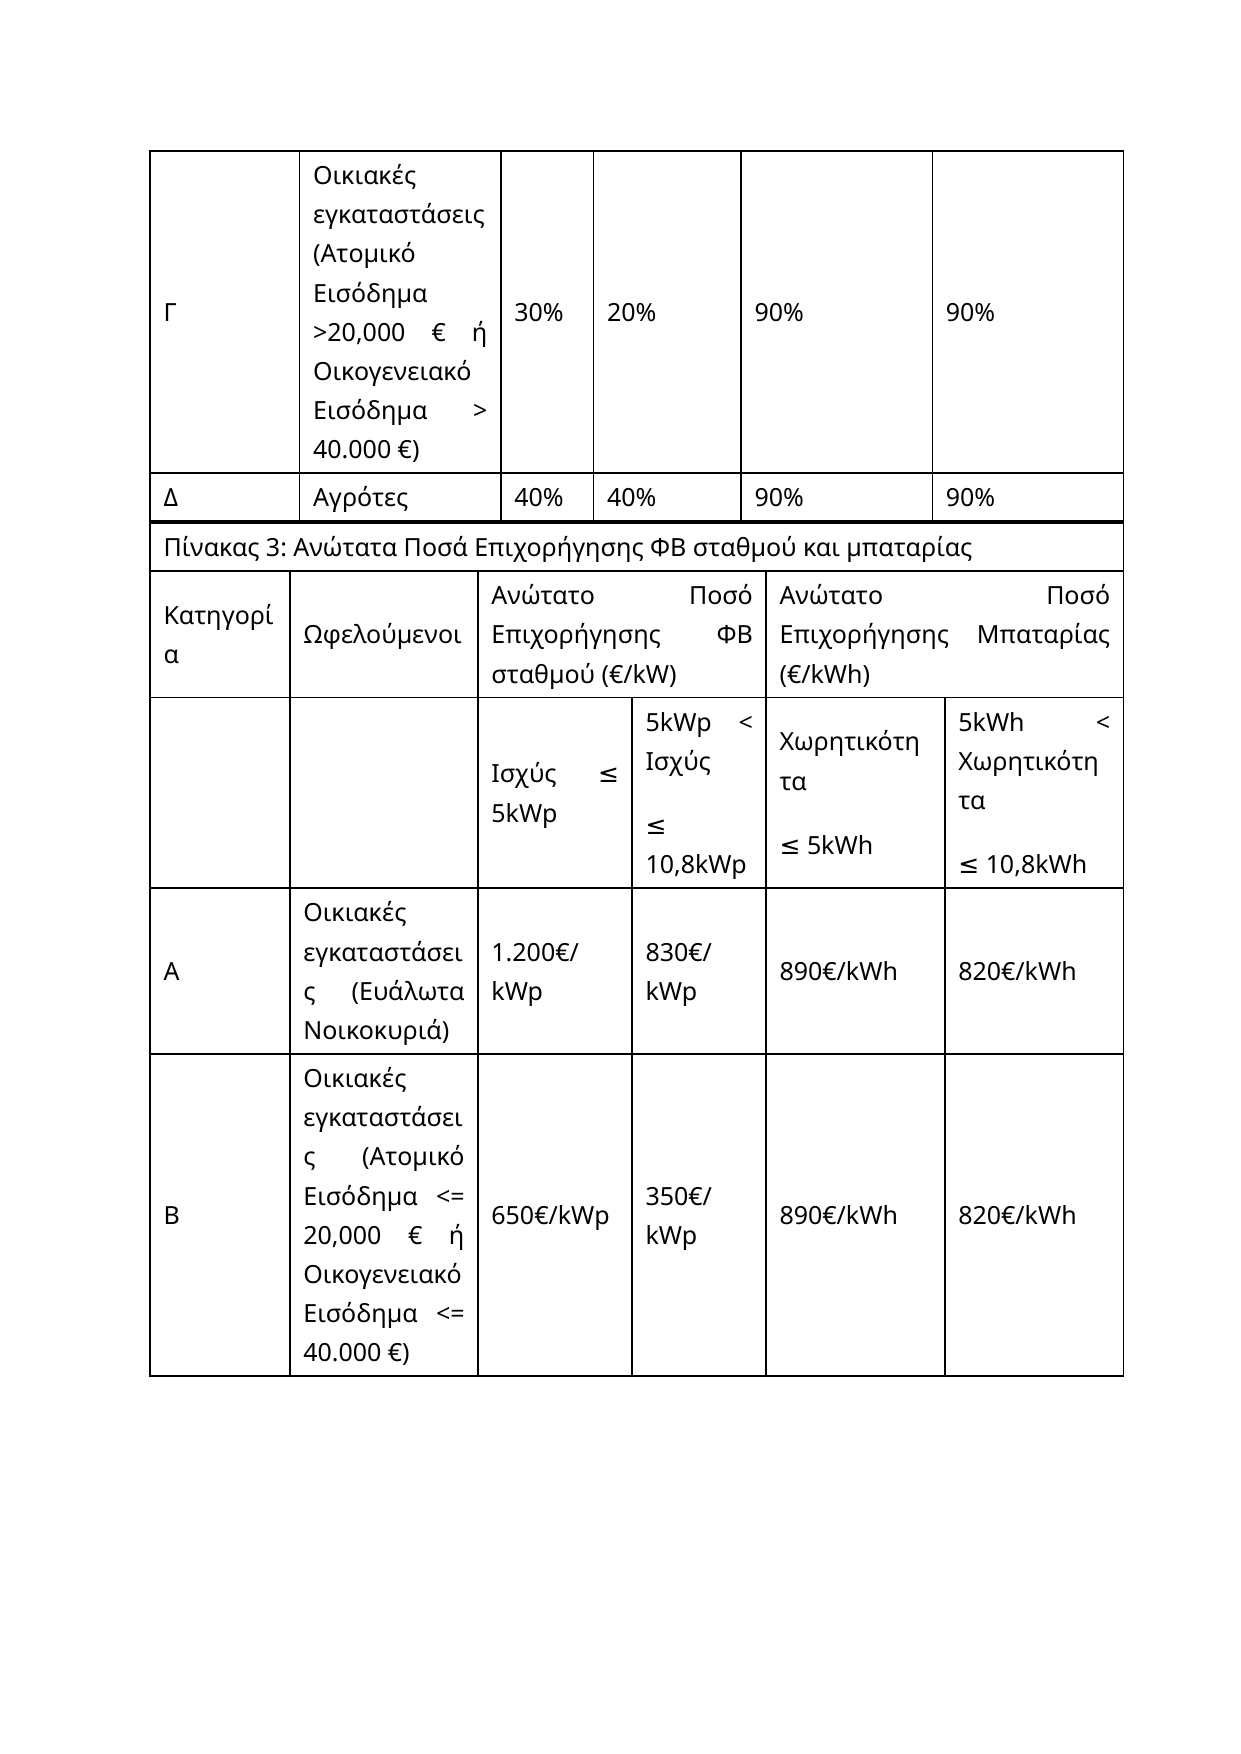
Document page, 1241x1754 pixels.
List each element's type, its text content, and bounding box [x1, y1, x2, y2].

table_cell 820€/kWh [946, 889, 1123, 1053]
table_cell [291, 698, 477, 887]
table_cell Κατηγορία [151, 572, 289, 697]
table_cell 890€/kWh [767, 1055, 944, 1375]
table_cell Χωρητικότητα ≤ 5kWh [767, 698, 944, 887]
table_cell Ωφελούμενοι [291, 572, 477, 697]
table_cell 90% [933, 152, 1123, 472]
table_cell 650€/kWp [479, 1055, 631, 1375]
table_cell 20% [594, 152, 740, 472]
table_cell Οικιακές εγκαταστάσεις (Ευάλωτα Νοικοκυριά) [291, 889, 477, 1053]
table_cell 5kWh < Χωρητικότητα ≤ 10,8kWh [946, 698, 1123, 887]
table_cell 90% [742, 474, 932, 520]
table_cell 890€/kWh [767, 889, 944, 1053]
table_cell Οικιακές εγκαταστάσεις (Ατομικό Εισόδημα <= 20,000 € ή Οικογενειακό Εισόδημα <= 40.000 €) [291, 1055, 477, 1375]
table_cell Αγρότες [300, 474, 500, 520]
table_cell Γ [151, 152, 299, 472]
table_cell 350€/kWp [633, 1055, 765, 1375]
table_cell Ισχύς ≤ 5kWp [479, 698, 631, 887]
table_cell 90% [933, 474, 1123, 520]
table_cell 90% [742, 152, 932, 472]
table_cell 1.200€/kWp [479, 889, 631, 1053]
table_cell 30% [502, 152, 593, 472]
table_cell Α [151, 889, 289, 1053]
table_cell 40% [502, 474, 593, 520]
table_cell Δ [151, 474, 299, 520]
table_cell 5kWp < Ισχύς ≤ 10,8kWp [633, 698, 765, 887]
table_cell Ανώτατο Ποσό Επιχορήγησης ΦΒ σταθμού (€/kW) [479, 572, 765, 697]
table_cell Ανώτατο Ποσό Επιχορήγησης Μπαταρίας (€/kWh) [767, 572, 1123, 697]
table_cell 820€/kWh [946, 1055, 1123, 1375]
table_header Πίνακας 3: Ανώτατα Ποσά Επιχορήγησης ΦΒ σταθμού και μπαταρίας [151, 524, 1123, 570]
table_cell 830€/kWp [633, 889, 765, 1053]
table_cell [151, 698, 289, 887]
table_cell Β [151, 1055, 289, 1375]
table_cell 40% [594, 474, 740, 520]
table_cell Οικιακές εγκαταστάσεις (Ατομικό Εισόδημα >20,000 € ή Οικογενειακό Εισόδημα > 40.000 €) [300, 152, 500, 472]
